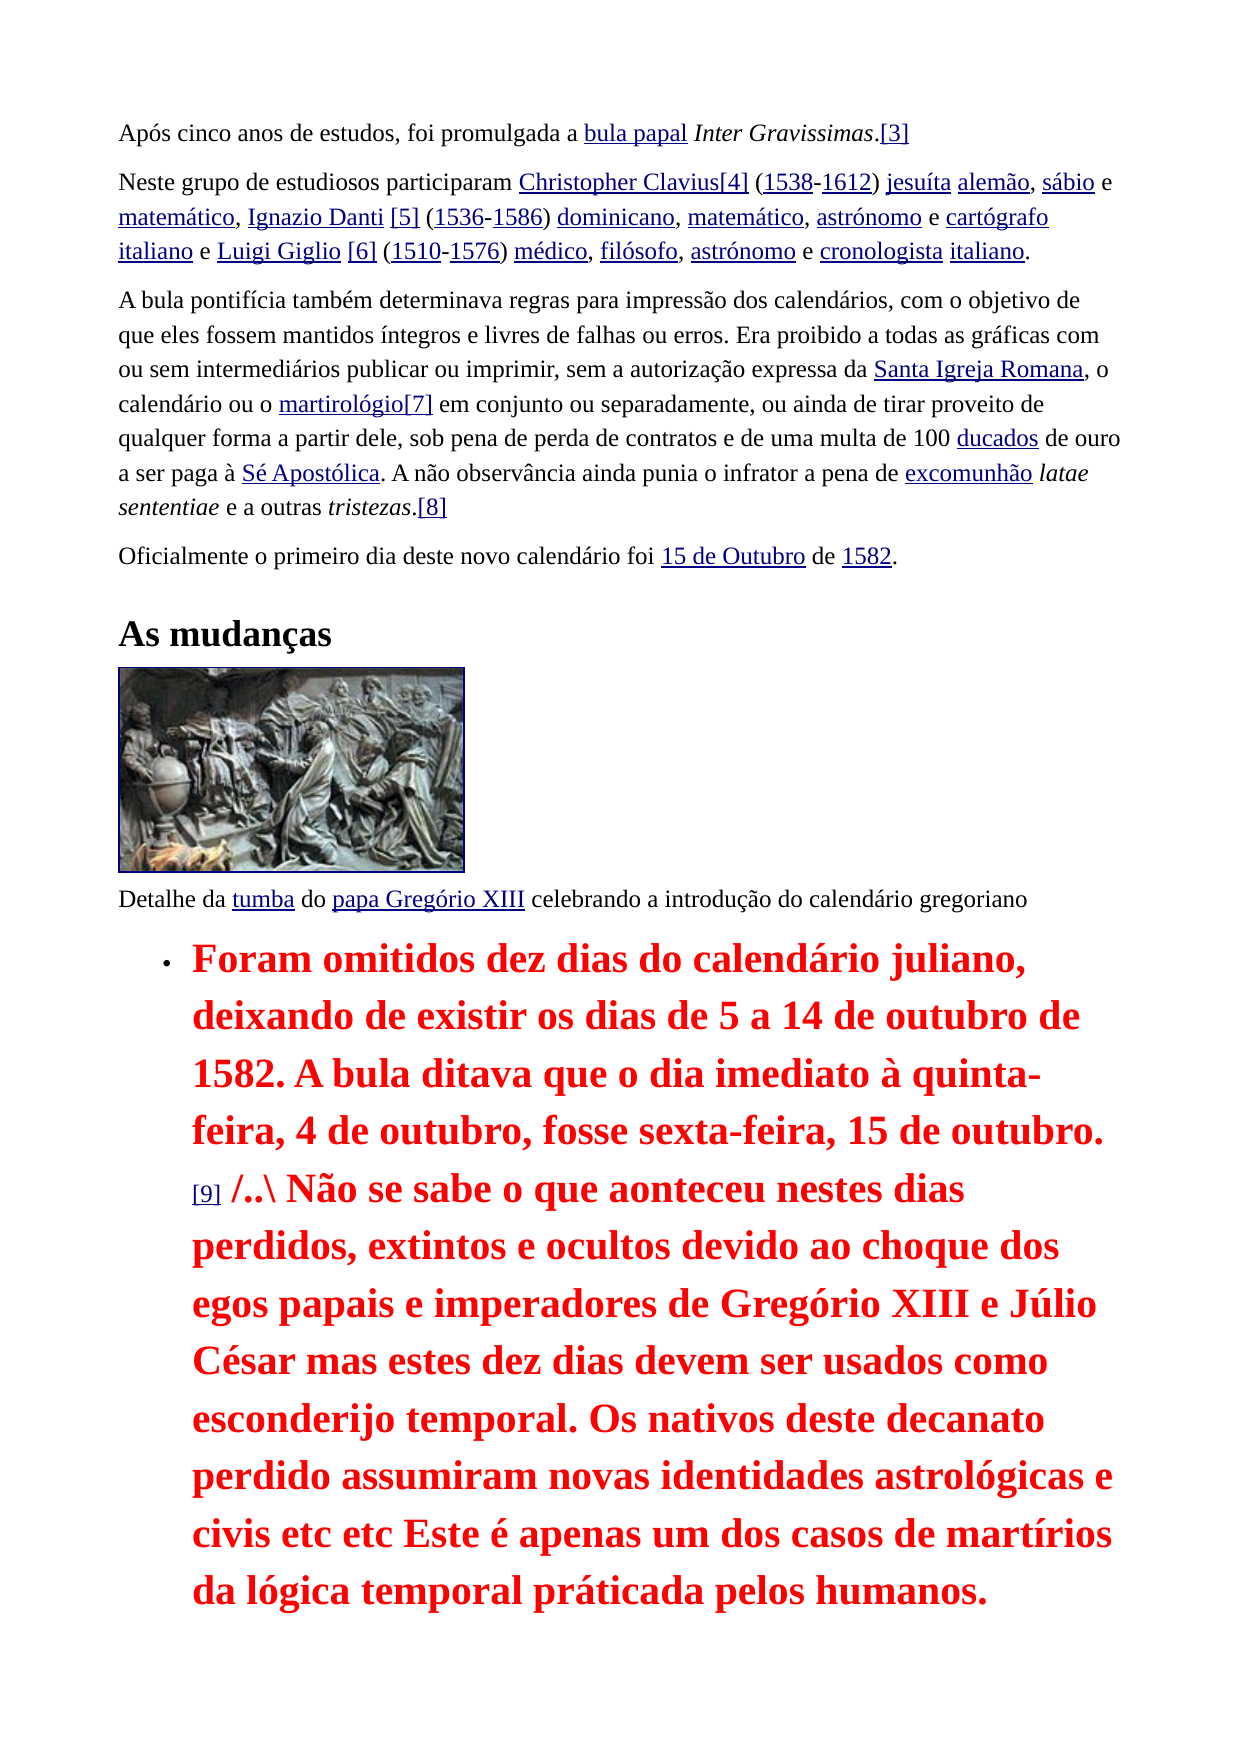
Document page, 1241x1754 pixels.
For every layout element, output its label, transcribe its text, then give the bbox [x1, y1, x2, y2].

text Detalhe da tumba do papa Gregório XIII celebrando a introdução do calendário gregoriano [118, 884, 1122, 913]
picture [120, 668, 463, 871]
subtitle As mudanças [118, 611, 1122, 654]
text A bula pontifícia também determinava regras para impressão dos calendários, com o objetivo de que eles fossem mantidos íntegros e livres de falhas ou erros. Era proibido a todas as gráficas com ou sem intermediários publicar ou imprimir, sem a autorização expressa da Santa Igreja Romana, o calendário ou o martirológio[7] em conjunto ou separadamente, ou ainda de tirar proveito de qualquer forma a partir dele, sob pena de perda de contratos e de uma multa de 100 ducados de ouro a ser paga à Sé Apostólica. A não observância ainda punia o infrator a pena de excomunhão latae sententiae e a outras tristezas.[8] [118, 285, 1122, 521]
text Neste grupo de estudiosos participaram Christopher Clavius[4] (1538-1612) jesuíta alemão, sábio e matemático, Ignazio Danti [5] (1536-1586) dominicano, matemático, astrónomo e cartógrafo italiano e Luigi Giglio [6] (1510-1576) médico, filósofo, astrónomo e cronologista italiano. [118, 167, 1122, 265]
list Foram omitidos dez dias do calendário juliano, deixando de existir os dias de 5 a 14 de outubro de 1582. A bula ditava que o dia imediato à quinta-feira, 4 de outubro, fosse sexta-feira, 15 de outubro.[9] /..\ Não se sabe o que aonteceu nestes dias perdidos, extintos e ocultos devido ao choque dos egos papais e imperadores de Gregório XIII e Júlio César mas estes dez dias devem ser usados como esconderijo temporal. Os nativos deste decanato perdido assumiram novas identidades astrológicas e civis etc etc Este é apenas um dos casos de martírios da lógica temporal práticada pelos humanos. [162, 933, 1122, 1613]
text Oficialmente o primeiro dia deste novo calendário foi 15 de Outubro de 1582. [118, 541, 1122, 570]
text Após cinco anos de estudos, foi promulgada a bula papal Inter Gravissimas.[3] [118, 118, 1122, 147]
